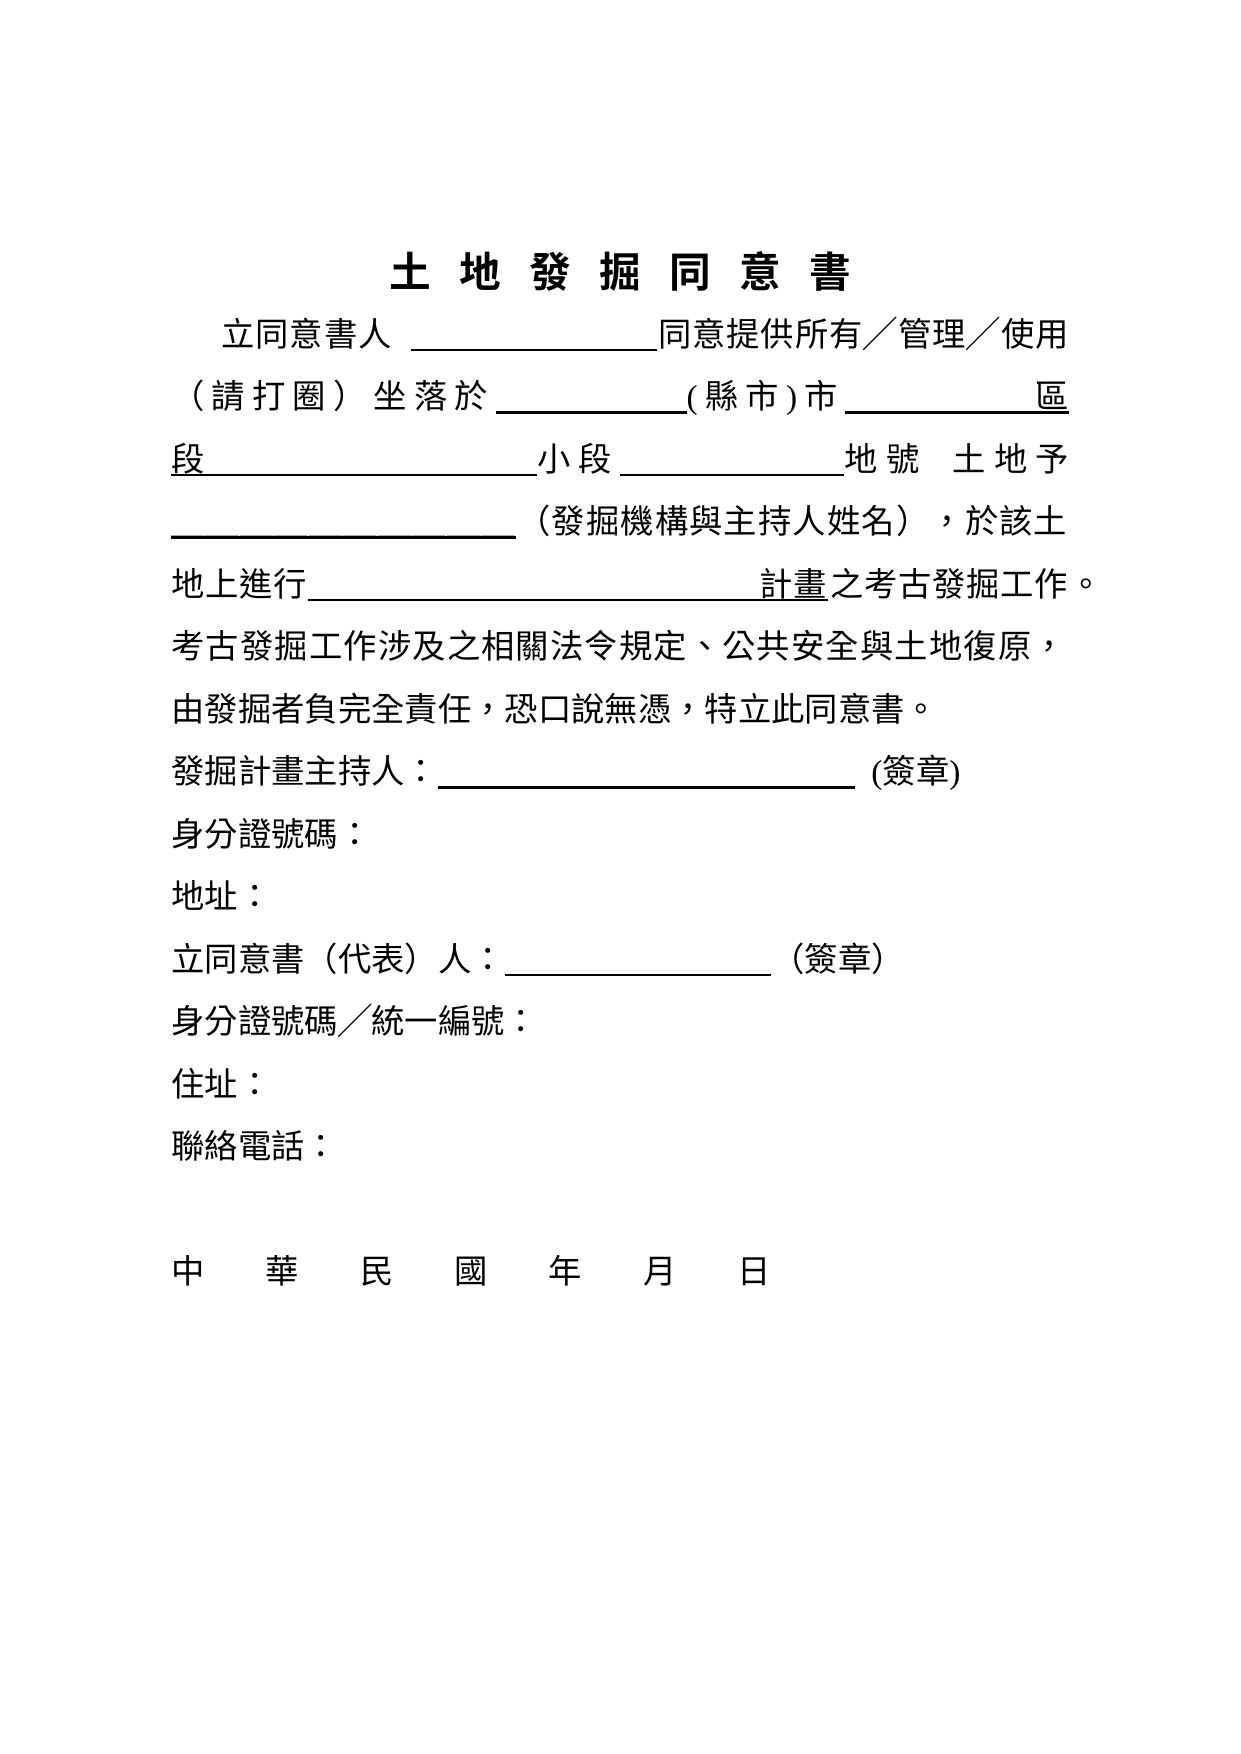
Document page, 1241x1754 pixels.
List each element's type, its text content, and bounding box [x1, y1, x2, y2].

text 住址： [171, 1040, 1069, 1102]
text 中華民國年月日 [171, 1227, 1069, 1290]
text 身分證號碼╱統一編號： [171, 977, 1069, 1040]
text 立同意書人 同意提供所有╱管理╱使用（請打圈）坐落於 (縣市)市 區 段 小段 地號 土地予 ＿＿＿＿＿＿＿＿＿＿（發掘機構與主持人姓名），於該土地上進行 計畫之考古發掘工作。考古發掘工作涉及之相關法令規定、公共安全與土地復原，由發掘者負完全責任，恐口說無憑，特立此同意書。 [171, 290, 1069, 727]
text 發掘計畫主持人： (簽章) [171, 727, 1069, 790]
text 地址： [171, 852, 1069, 915]
text 聯絡電話： [171, 1102, 1069, 1165]
text 土地發掘同意書 [171, 227, 1069, 290]
text 身分證號碼： [171, 790, 1069, 852]
text 立同意書（代表）人： （簽章） [171, 915, 1069, 977]
